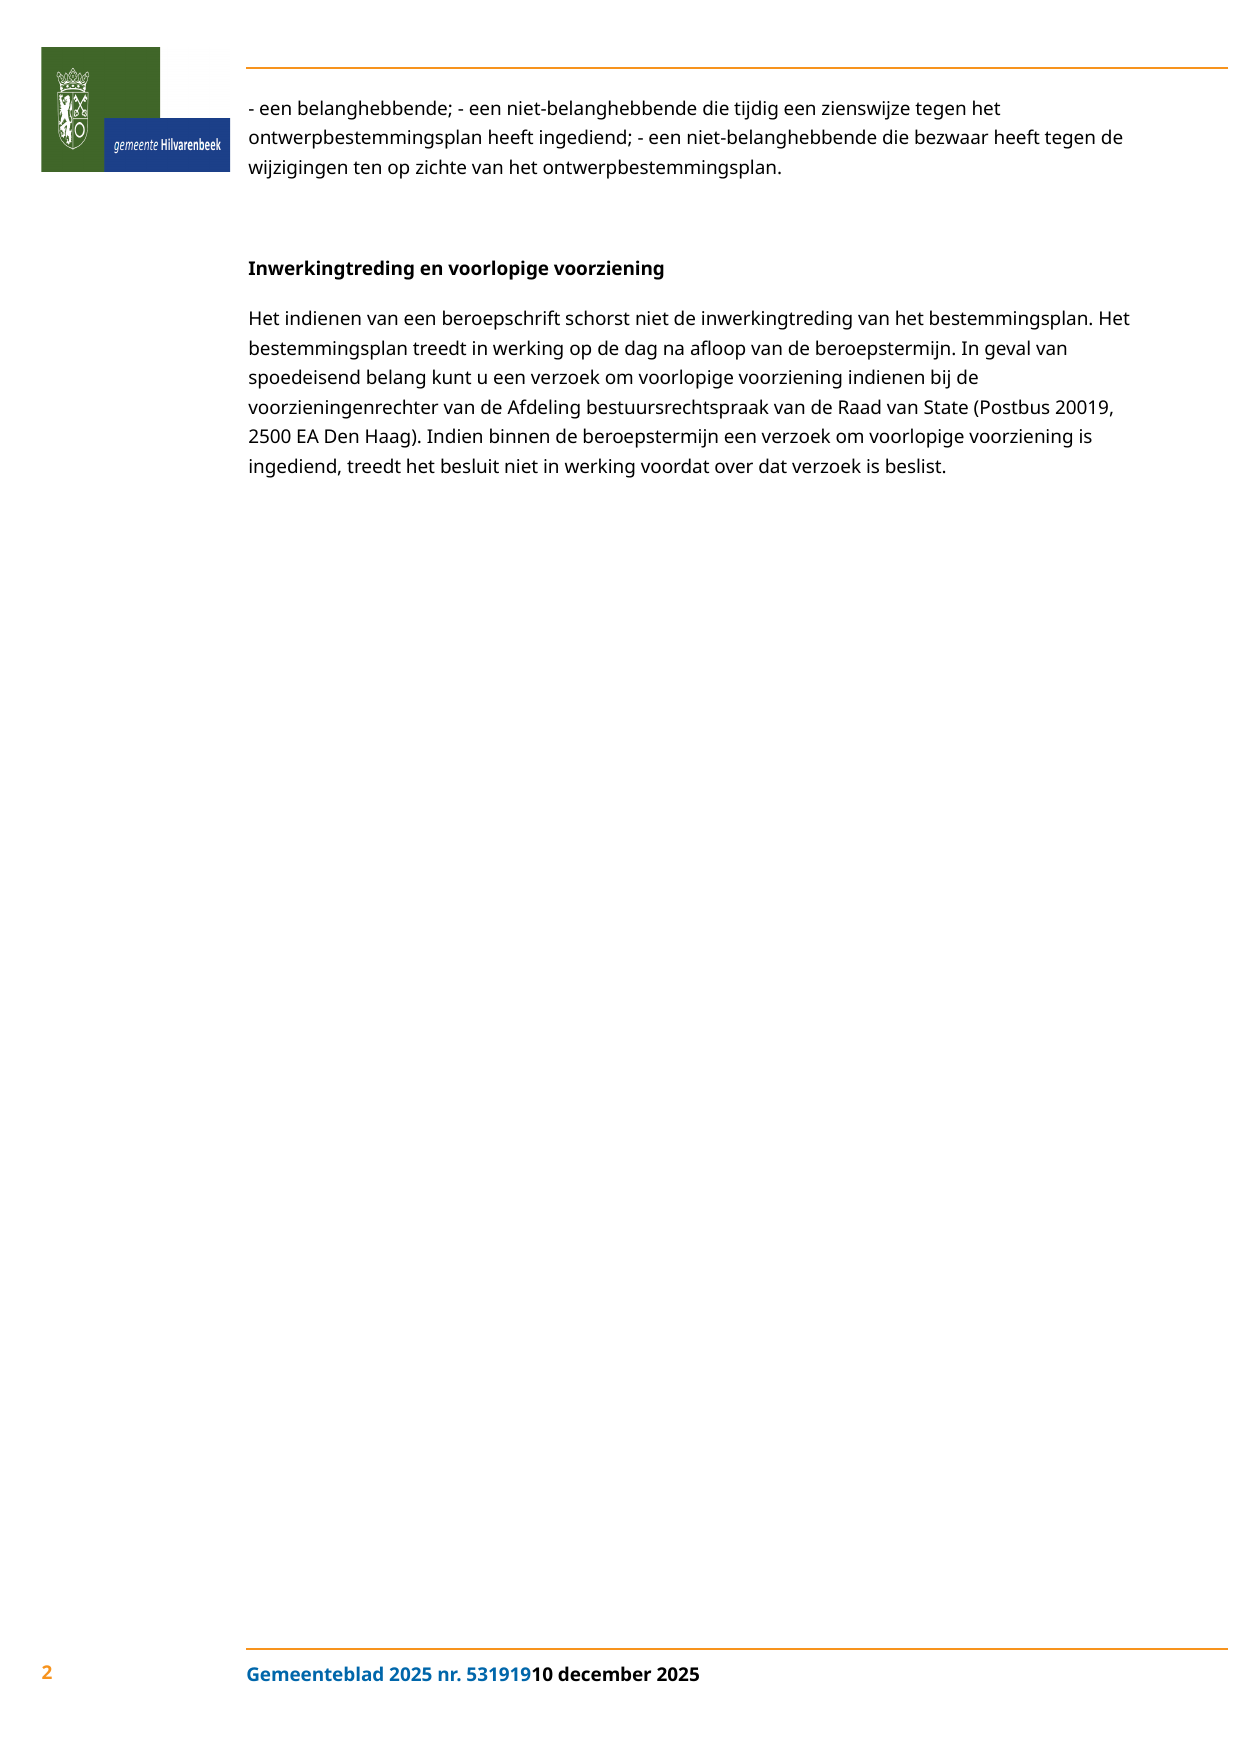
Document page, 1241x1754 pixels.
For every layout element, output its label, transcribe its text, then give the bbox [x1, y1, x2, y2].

picture [41, 47, 231, 172]
text Inwerkingtreding en voorlopige voorziening [248, 255, 1152, 281]
text Het indienen van een beroepschrift schorst niet de inwerkingtreding van het bestemmingsplan. Het bestemmingsplan treedt in werking op de dag na afloop van de beroepstermijn. In geval van spoedeisend belang kunt u een verzoek om voorlopige voorziening indienen bij de voorzieningenrechter van de Afdeling bestuursrechtspraak van de Raad van State (Postbus 20019, 2500 EA Den Haag). Indien binnen de beroepstermijn een verzoek om voorlopige voorziening is ingediend, treedt het besluit niet in werking voordat over dat verzoek is beslist. [248, 305, 1152, 479]
text - een belanghebbende; - een niet-belanghebbende die tijdig een zienswijze tegen het ontwerpbestemmingsplan heeft ingediend; - een niet-belanghebbende die bezwaar heeft tegen de wijzigingen ten op zichte van het ontwerpbestemmingsplan. [248, 95, 1152, 180]
